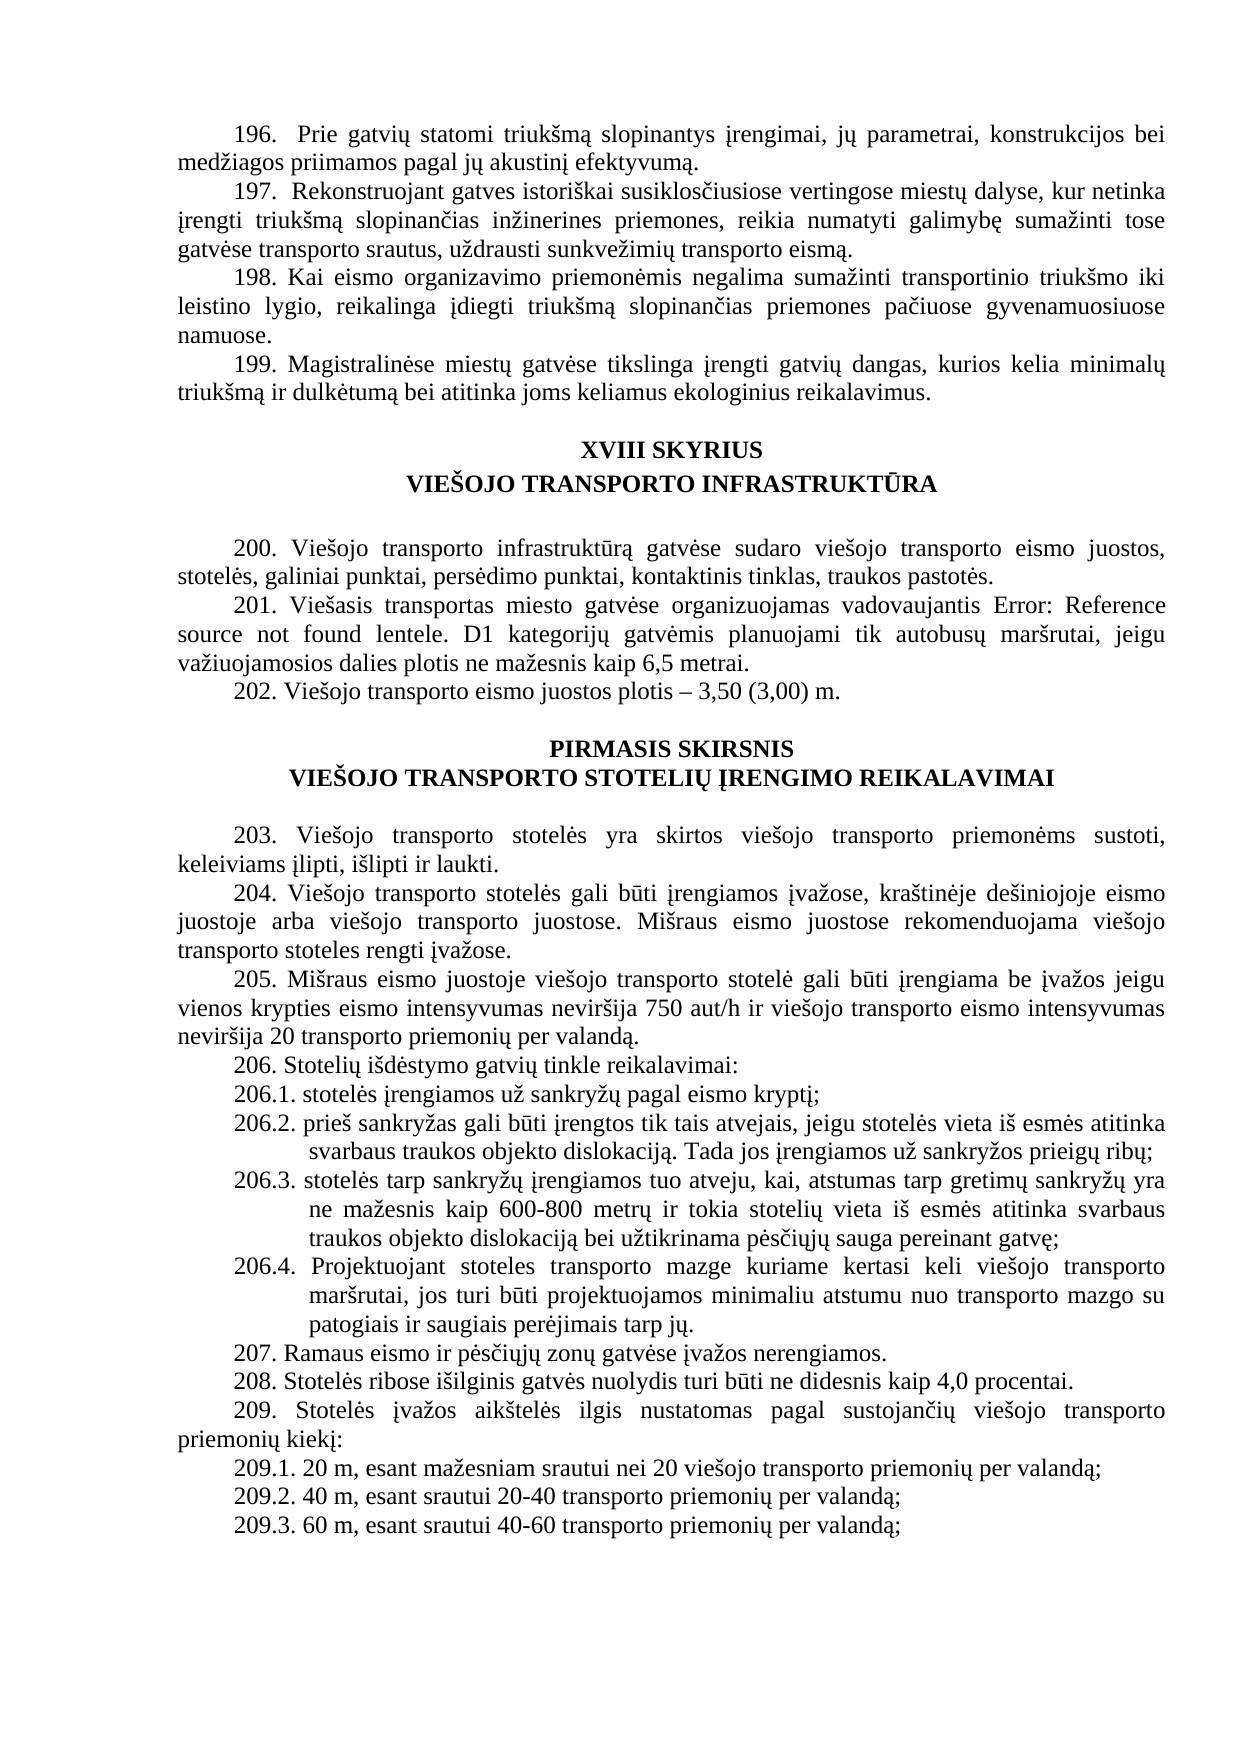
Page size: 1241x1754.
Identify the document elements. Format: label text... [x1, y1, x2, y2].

text 197. Rekonstruojant gatves istoriškai susiklosčiusiose vertingose miestų dalyse, kur netinka įrengti triukšmą slopinančias inžinerines priemones, reikia numatyti galimybę sumažinti tose gatvėse transporto srautus, uždrausti sunkvežimių transporto eismą. [177, 176, 1166, 262]
text PIRMASIS SKIRSNIS [177, 734, 1166, 763]
text 206.3. stotelės tarp sankryžų įrengiamos tuo atveju, kai, atstumas tarp gretimų sankryžų yra ne mažesnis kaip 600-800 metrų ir tokia stotelių vieta iš esmės atitinka svarbaus traukos objekto dislokaciją bei užtikrinama pėsčiųjų sauga pereinant gatvę; [233, 1165, 1166, 1251]
text 206.1. stotelės įrengiamos už sankryžų pagal eismo kryptį; [233, 1079, 1166, 1108]
text VIEŠOJO TRANSPORTO INFRASTRUKTŪRa [177, 469, 1166, 498]
text 209.1. 20 m, esant mažesniam srautui nei 20 viešojo transporto priemonių per valandą; [233, 1453, 1166, 1481]
text 209. Stotelės įvažos aikštelės ilgis nustatomas pagal sustojančių viešojo transporto priemonių kiekį: [177, 1395, 1166, 1453]
text 207. Ramaus eismo ir pėsčiųjų zonų gatvėse įvažos nerengiamos. [177, 1338, 1166, 1366]
text 206. Stotelių išdėstymo gatvių tinkle reikalavimai: [177, 1050, 1166, 1079]
text 206.4. Projektuojant stoteles transporto mazge kuriame kertasi keli viešojo transporto maršrutai, jos turi būti projektuojamos minimaliu atstumu nuo transporto mazgo su patogiais ir saugiais perėjimais tarp jų. [233, 1251, 1166, 1338]
text 203. Viešojo transporto stotelės yra skirtos viešojo transporto priemonėms sustoti, keleiviams įlipti, išlipti ir laukti. [177, 820, 1166, 878]
text XVIII SKYRIUS [177, 435, 1166, 464]
text 206.2. prieš sankryžas gali būti įrengtos tik tais atvejais, jeigu stotelės vieta iš esmės atitinka svarbaus traukos objekto dislokaciją. Tada jos įrengiamos už sankryžos prieigų ribų; [233, 1108, 1166, 1165]
text VIEŠOJO TRANSPORTO STOTELIŲ ĮRENGIMO REIKALAVIMAI [177, 763, 1166, 791]
text 208. Stotelės ribose išilginis gatvės nuolydis turi būti ne didesnis kaip 4,0 procentai. [177, 1366, 1166, 1395]
text 200. Viešojo transporto infrastruktūrą gatvėse sudaro viešojo transporto eismo juostos, stotelės, galiniai punktai, persėdimo punktai, kontaktinis tinklas, traukos pastotės. [177, 533, 1166, 590]
text 198. Kai eismo organizavimo priemonėmis negalima sumažinti transportinio triukšmo iki leistino lygio, reikalinga įdiegti triukšmą slopinančias priemones pačiuose gyvenamuosiuose namuose. [177, 262, 1166, 349]
text 209.2. 40 m, esant srautui 20-40 transporto priemonių per valandą; [233, 1481, 1166, 1510]
text 209.3. 60 m, esant srautui 40-60 transporto priemonių per valandą; [233, 1510, 1166, 1539]
text 205. Mišraus eismo juostoje viešojo transporto stotelė gali būti įrengiama be įvažos jeigu vienos krypties eismo intensyvumas neviršija 750 aut/h ir viešojo transporto eismo intensyvumas neviršija 20 transporto priemonių per valandą. [177, 964, 1166, 1050]
text 202. Viešojo transporto eismo juostos plotis – 3,50 (3,00) m. [177, 676, 1166, 705]
text 201. Viešasis transportas miesto gatvėse organizuojamas vadovaujantis 11 lentele. D1 kategorijų gatvėmis planuojami tik autobusų maršrutai, jeigu važiuojamosios dalies plotis ne mažesnis kaip 6,5 metrai. [177, 590, 1166, 676]
text 204. Viešojo transporto stotelės gali būti įrengiamos įvažose, kraštinėje dešiniojoje eismo juostoje arba viešojo transporto juostose. Mišraus eismo juostose rekomenduojama viešojo transporto stoteles rengti įvažose. [177, 878, 1166, 964]
text 199. Magistralinėse miestų gatvėse tikslinga įrengti gatvių dangas, kurios kelia minimalų triukšmą ir dulkėtumą bei atitinka joms keliamus ekologinius reikalavimus. [177, 349, 1166, 406]
text 196. Prie gatvių statomi triukšmą slopinantys įrengimai, jų parametrai, konstrukcijos bei medžiagos priimamos pagal jų akustinį efektyvumą. [177, 119, 1166, 176]
